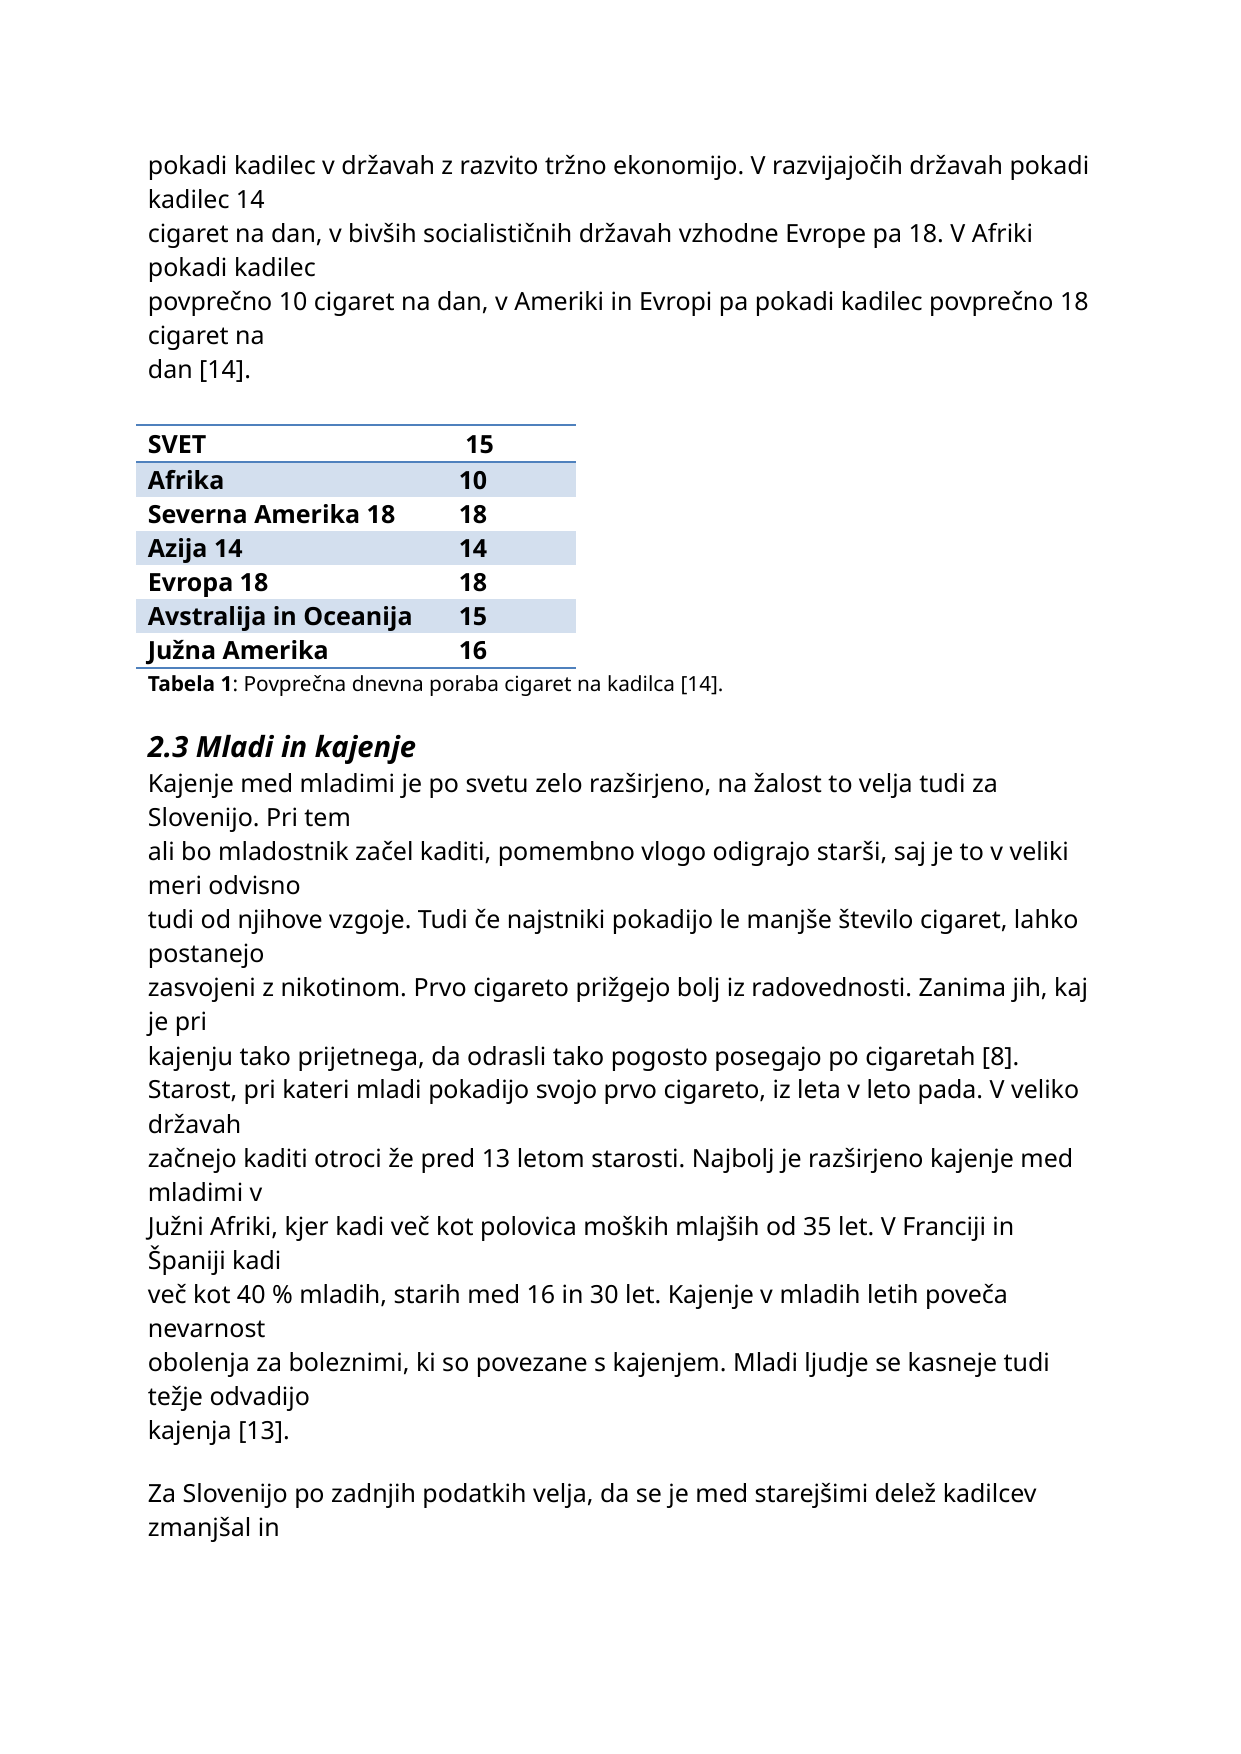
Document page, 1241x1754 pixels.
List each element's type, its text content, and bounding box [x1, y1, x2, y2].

table_cell 18 [447, 565, 576, 599]
text obolenja za boleznimi, ki so povezane s kajenjem. Mladi ljudje se kasneje tudi težje odvadijo [148, 1345, 1093, 1413]
table_cell Avstralija in Oceanija [136, 599, 447, 633]
text povprečno 10 cigaret na dan, v Ameriki in Evropi pa pokadi kadilec povprečno 18 cigaret na [148, 284, 1093, 352]
table_cell Azija 14 [136, 531, 447, 565]
text ali bo mladostnik začel kaditi, pomembno vlogo odigrajo starši, saj je to v veliki meri odvisno [148, 834, 1093, 902]
table_cell 18 [447, 497, 576, 531]
table_header 15 [447, 426, 576, 461]
table_cell 10 [447, 463, 576, 497]
text Za Slovenijo po zadnjih podatkih velja, da se je med starejšimi delež kadilcev zmanjšal in [148, 1475, 1093, 1543]
text kajenja [13]. [148, 1413, 1093, 1447]
text Južni Afriki, kjer kadi več kot polovica moških mlajših od 35 let. V Franciji in Španiji kadi [148, 1208, 1093, 1277]
table_cell Afrika [136, 463, 447, 497]
text Kajenje med mladimi je po svetu zelo razširjeno, na žalost to velja tudi za Slovenijo. Pri tem [148, 766, 1093, 834]
table_header SVET [136, 426, 447, 461]
text pokadi kadilec v državah z razvito tržno ekonomijo. V razvijajočih državah pokadi kadilec 14 [148, 148, 1093, 216]
table_cell Severna Amerika 18 [136, 497, 447, 531]
text tudi od njihove vzgoje. Tudi če najstniki pokadijo le manjše število cigaret, lahko postanejo [148, 902, 1093, 970]
table_cell 16 [447, 633, 576, 667]
text cigaret na dan, v bivših socialističnih državah vzhodne Evrope pa 18. V Afriki pokadi kadilec [148, 216, 1093, 284]
text Tabela 1: Povprečna dnevna poraba cigaret na kadilca [14]. [148, 669, 1093, 697]
table_cell Južna Amerika [136, 633, 447, 667]
text 2.3 Mladi in kajenje [148, 726, 1093, 766]
text zasvojeni z nikotinom. Prvo cigareto prižgejo bolj iz radovednosti. Zanima jih, kaj je pri [148, 970, 1093, 1038]
text začnejo kaditi otroci že pred 13 letom starosti. Najbolj je razširjeno kajenje med mladimi v [148, 1140, 1093, 1208]
text dan [14]. [148, 352, 1093, 386]
text več kot 40 % mladih, starih med 16 in 30 let. Kajenje v mladih letih poveča nevarnost [148, 1277, 1093, 1345]
text Starost, pri kateri mladi pokadijo svojo prvo cigareto, iz leta v leto pada. V veliko državah [148, 1072, 1093, 1140]
table_cell 15 [447, 599, 576, 633]
text kajenju tako prijetnega, da odrasli tako pogosto posegajo po cigaretah [8]. [148, 1038, 1093, 1072]
table_cell Evropa 18 [136, 565, 447, 599]
text Na kadilca [148, 386, 1093, 424]
table_cell 14 [447, 531, 576, 565]
